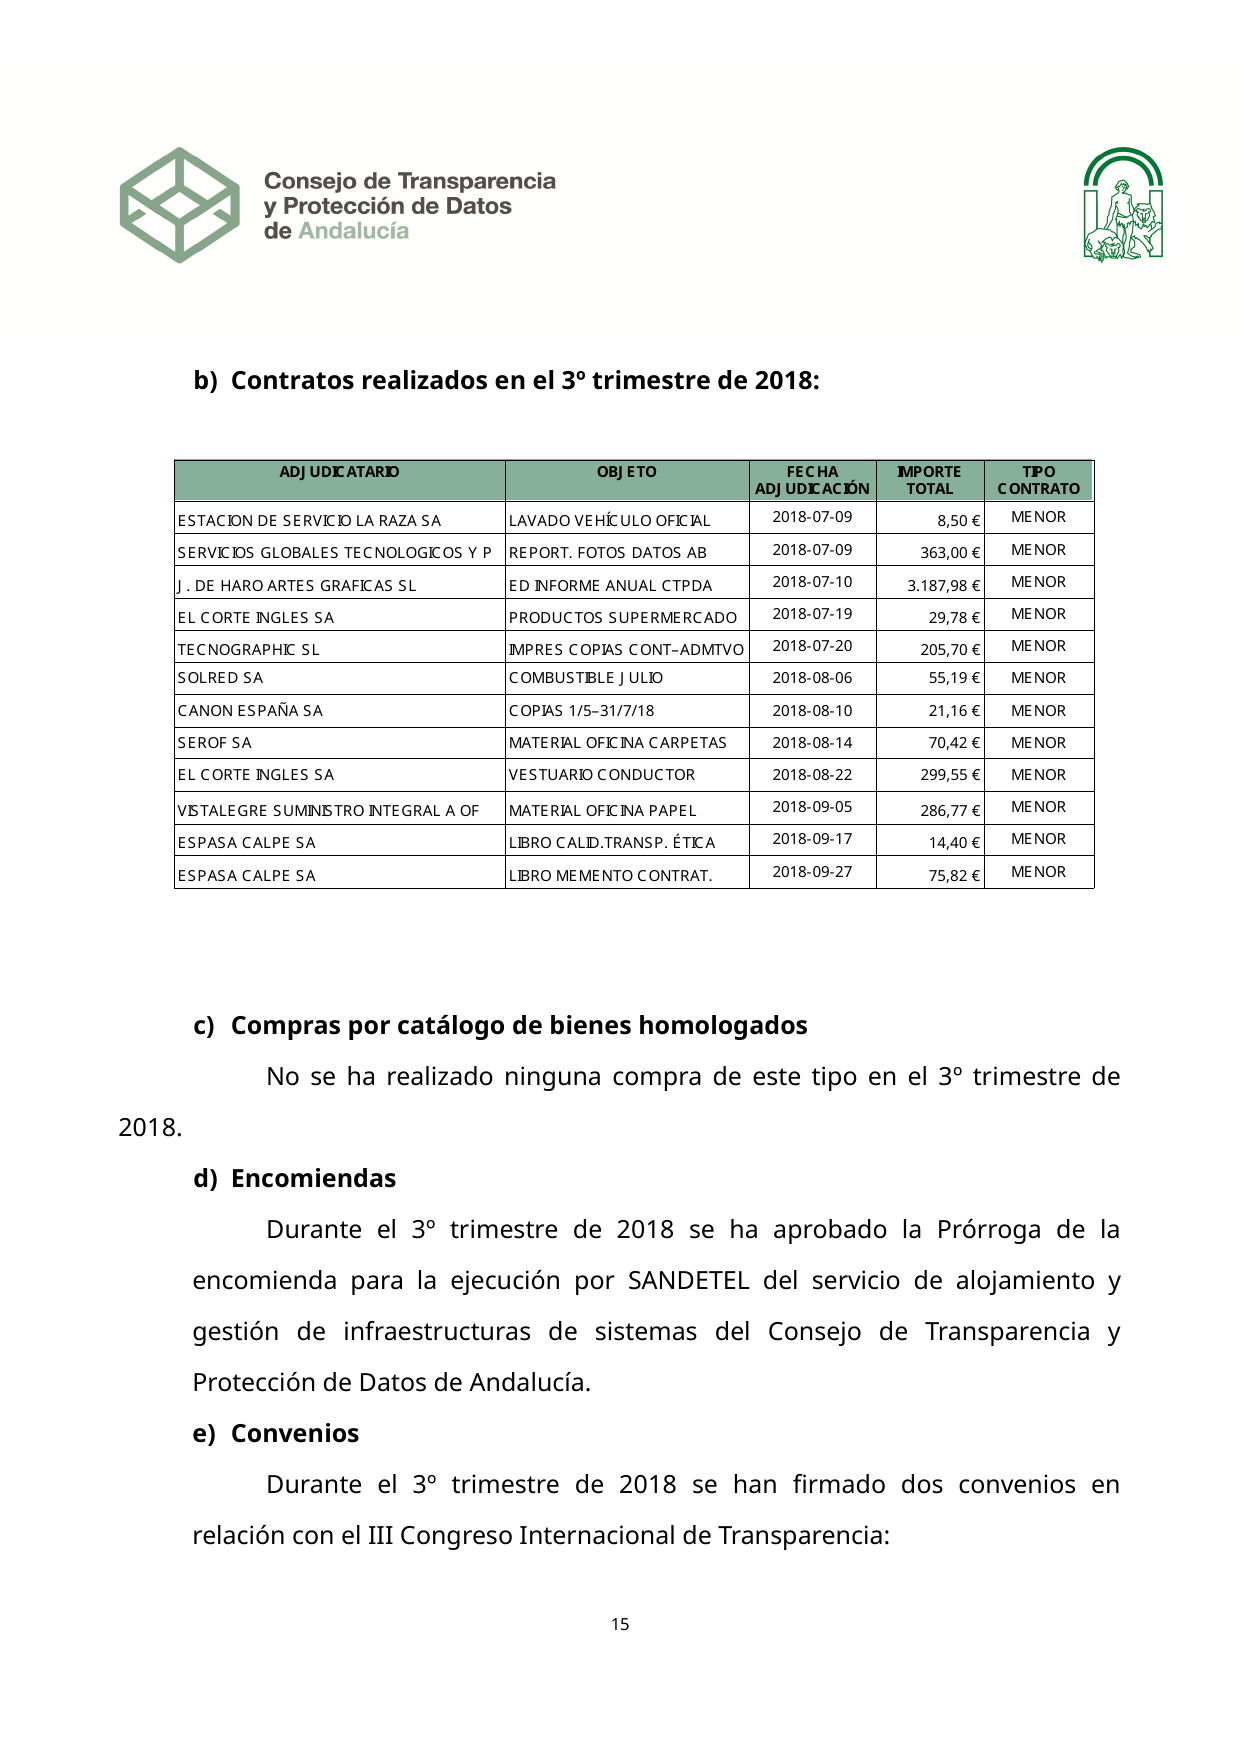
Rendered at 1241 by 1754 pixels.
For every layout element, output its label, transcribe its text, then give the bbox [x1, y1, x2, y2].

list Compras por catálogo de bienes homologados [193, 1008, 1122, 1042]
list Convenios [192, 1416, 1122, 1450]
text Durante el 3º trimestre de 2018 se ha aprobado la Prórroga de la encomienda para la ejecución por SANDETEL del servicio de alojamiento y gestión de infraestructuras de sistemas del Consejo de Transparencia y Protección de Datos de Andalucía. [192, 1212, 1122, 1399]
text No se ha realizado ninguna compra de este tipo en el 3º trimestre de 2018. [118, 1059, 1122, 1144]
list Encomiendas [193, 1161, 1122, 1195]
text Durante el 3º trimestre de 2018 se han firmado dos convenios en relación con el III Congreso Internacional de Transparencia: [192, 1467, 1122, 1552]
list Contratos realizados en el 3º trimestre de 2018: [193, 346, 1122, 397]
